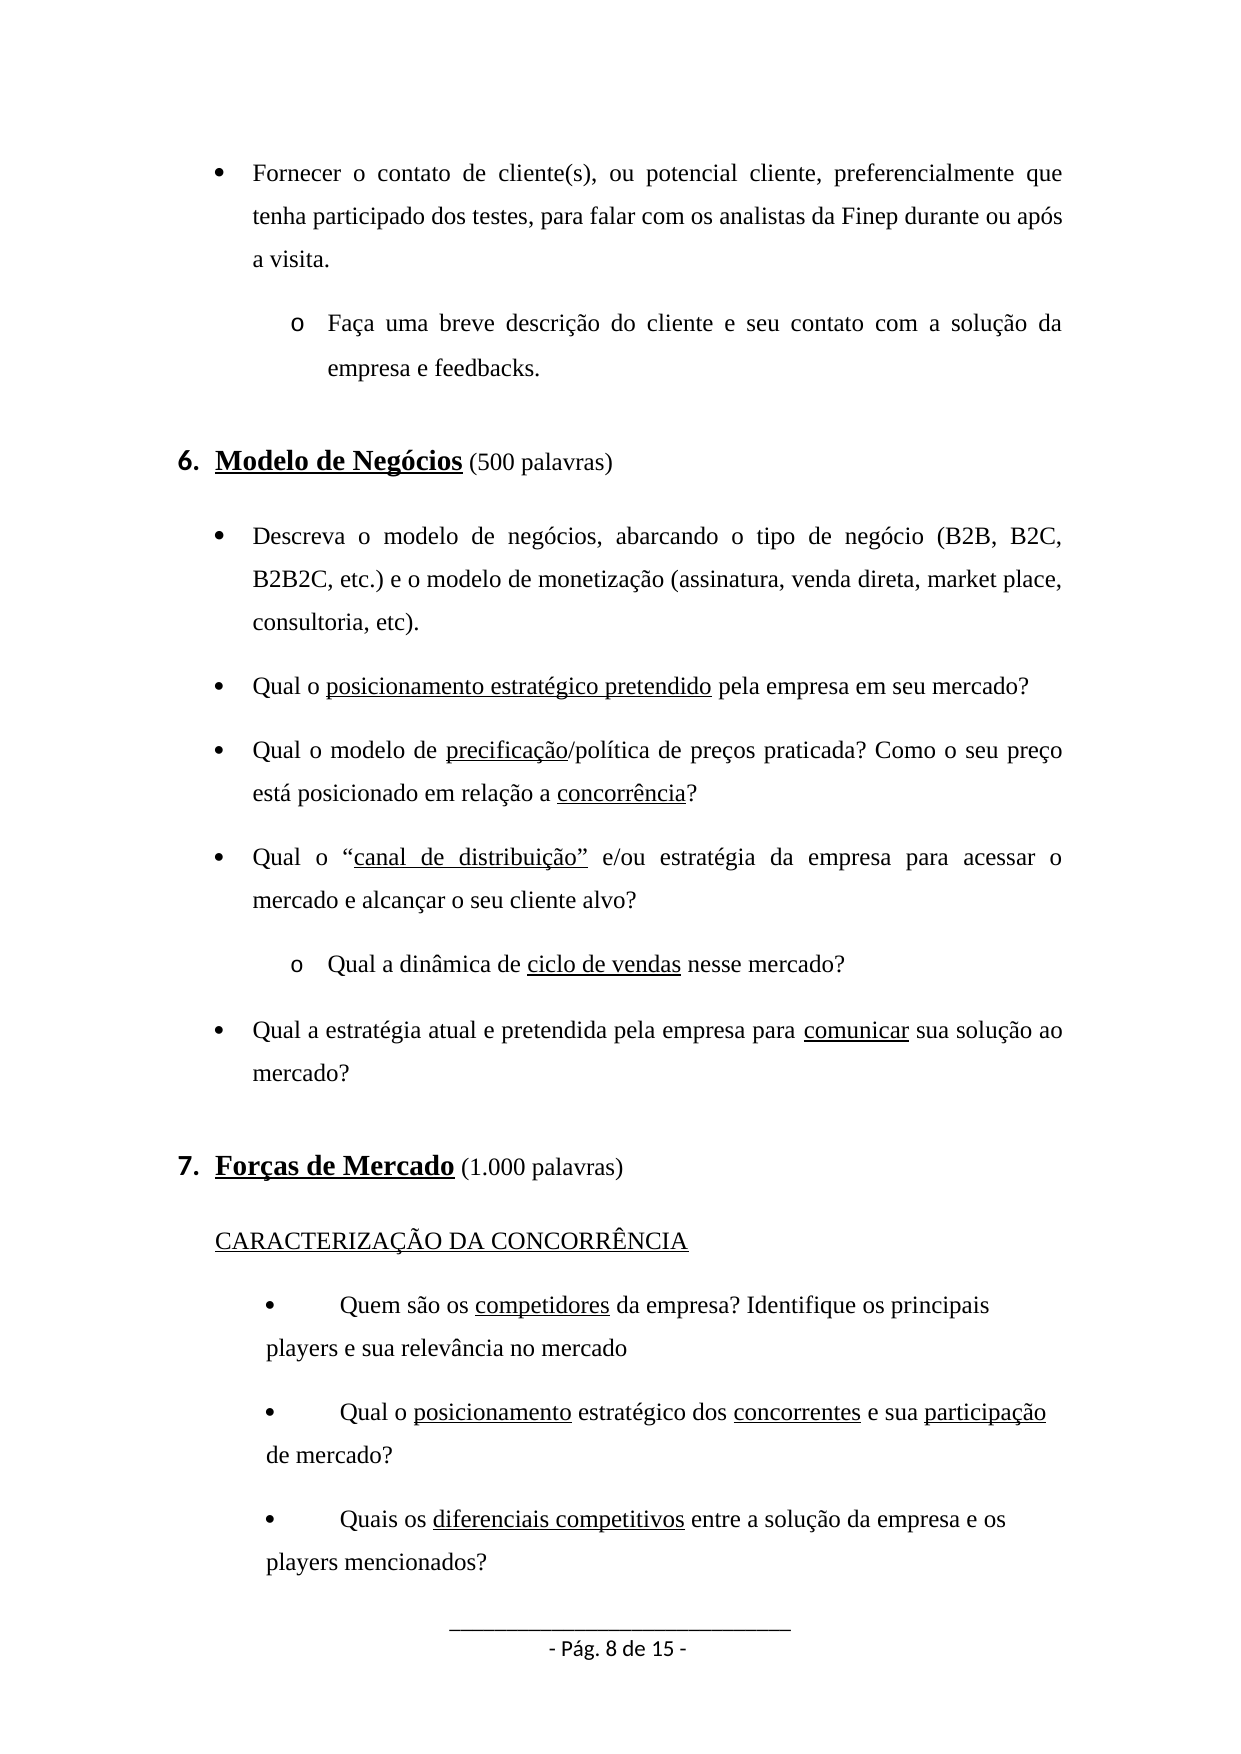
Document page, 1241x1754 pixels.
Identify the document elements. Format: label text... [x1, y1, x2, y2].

subtitle Modelo de Negócios (500 palavras) [177, 442, 1063, 478]
list Descreva o modelo de negócios, abarcando o tipo de negócio (B2B, B2C, B2B2C, etc.) e o modelo de monetização (assinatura, venda direta, market place, consultoria, etc). [215, 521, 1063, 636]
list Faça uma breve descrição do cliente e seu contato com a solução da empresa e feedbacks. [290, 308, 1063, 382]
text CARACTERIZAÇÃO DA CONCORRÊNCIA [177, 1226, 1063, 1254]
list Qual o “canal de distribuição” e/ou estratégia da empresa para acessar o mercado e alcançar o seu cliente alvo? [215, 842, 1063, 914]
list Fornecer o contato de cliente(s), ou potencial cliente, preferencialmente que tenha participado dos testes, para falar com os analistas da Finep durante ou após a visita. [215, 158, 1063, 273]
list Qual a estratégia atual e pretendida pela empresa para comunicar sua solução ao mercado? [215, 1015, 1063, 1087]
list Qual o posicionamento estratégico pretendido pela empresa em seu mercado? [215, 671, 1063, 700]
subtitle Forças de Mercado (1.000 palavras) [177, 1147, 1063, 1183]
list Qual o modelo de precificação/política de preços praticada? Como o seu preço está posicionado em relação a concorrência? [215, 735, 1063, 807]
list Qual o posicionamento estratégico dos concorrentes e sua participação de mercado? [266, 1397, 1063, 1469]
list Quem são os competidores da empresa? Identifique os principais players e sua relevância no mercado [266, 1290, 1063, 1362]
list Qual a dinâmica de ciclo de vendas nesse mercado? [290, 949, 1063, 979]
list Quais os diferenciais competitivos entre a solução da empresa e os players mencionados? [266, 1504, 1063, 1576]
